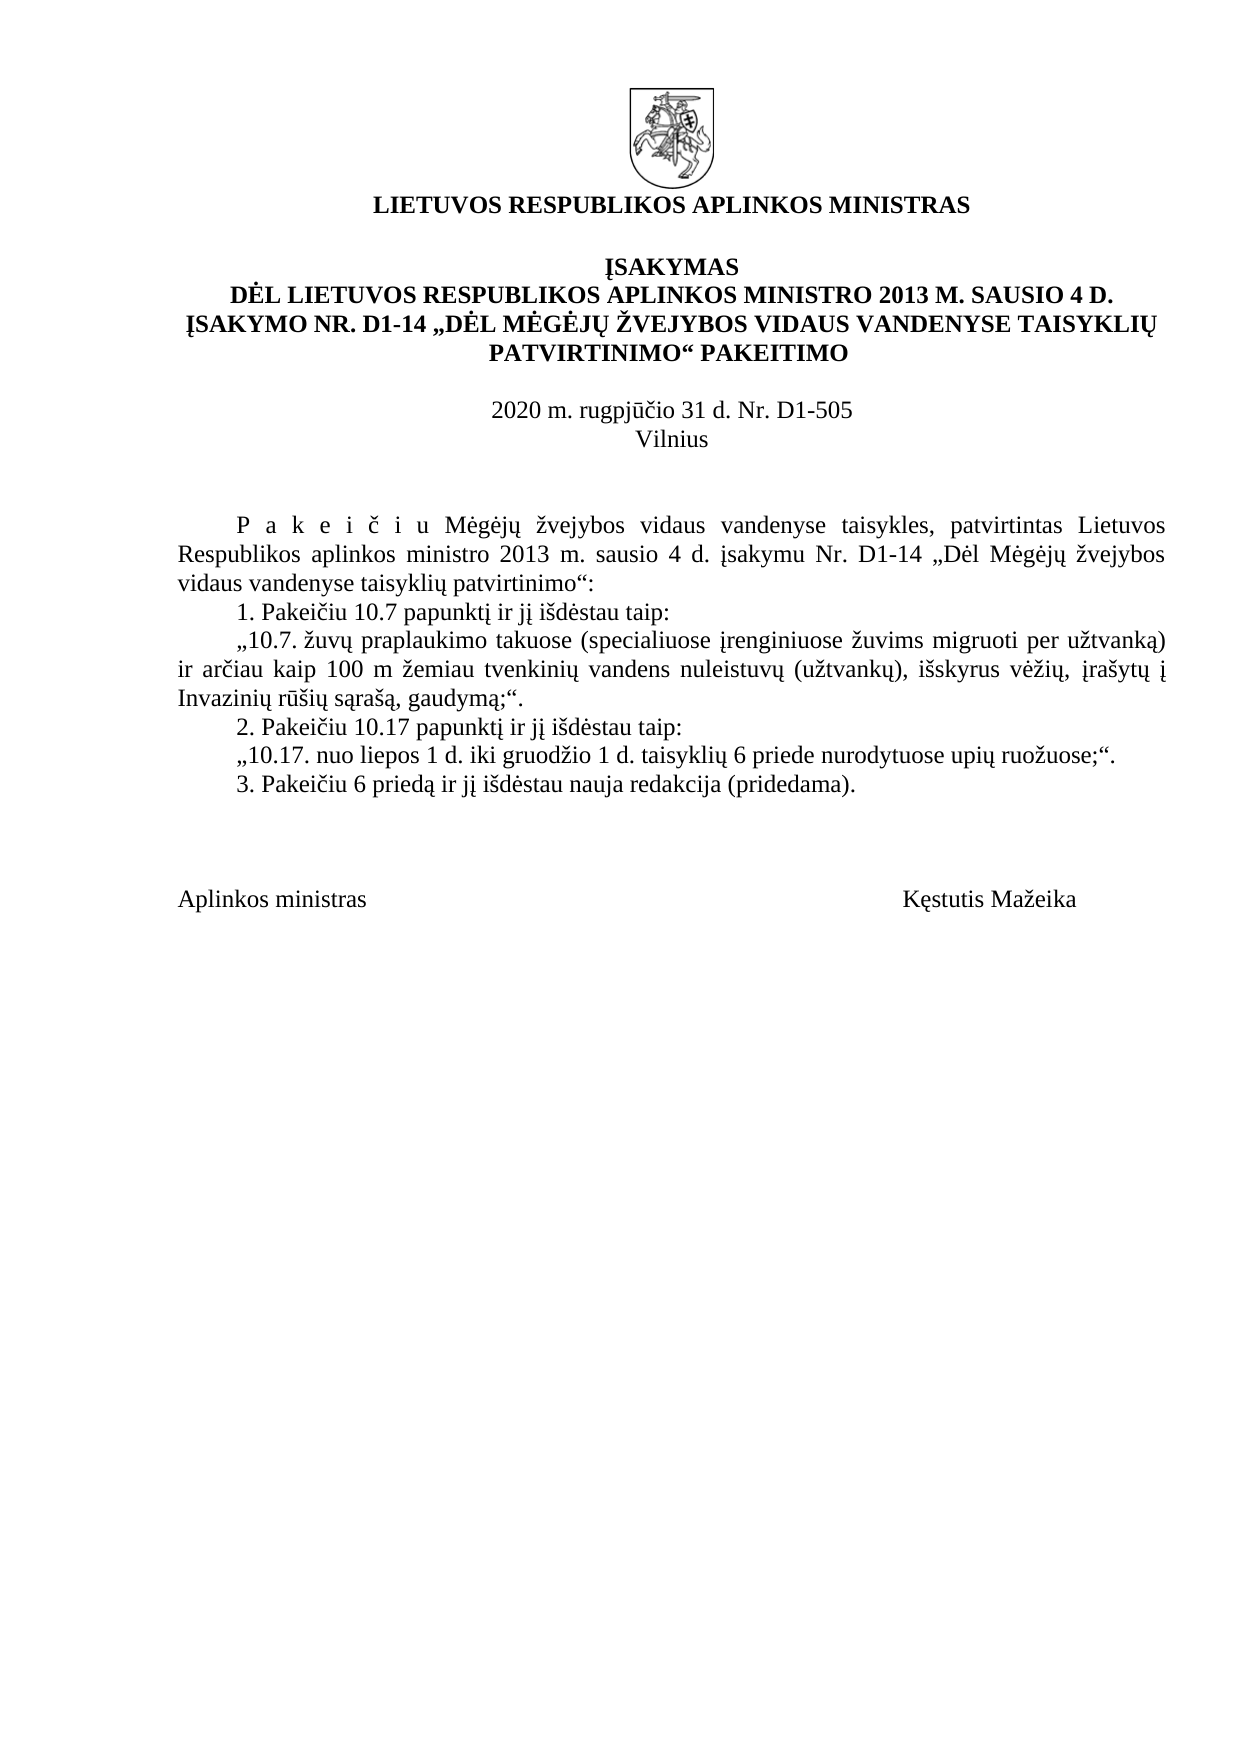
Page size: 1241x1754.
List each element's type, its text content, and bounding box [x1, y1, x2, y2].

text 3. Pakeičiu 6 priedą ir jį išdėstau nauja redakcija (pridedama). [177, 769, 1166, 798]
text 2. Pakeičiu 10.17 papunktį ir jį išdėstau taip: [177, 712, 1166, 740]
text 2020 m. rugpjūčio 31 d. Nr. D1-505 [177, 395, 1166, 424]
text LIETUVOS RESPUBLIKOS APLINKOS MINISTRAS [177, 190, 1166, 218]
text „10.7. žuvų praplaukimo takuose (specialiuose įrenginiuose žuvims migruoti per užtvanką) ir arčiau kaip 100 m žemiau tvenkinių vandens nuleistuvų (užtvankų), išskyrus vėžių, įrašytų į Invazinių rūšių sąrašą, gaudymą;“. [177, 625, 1166, 712]
text Aplinkos ministras Kęstutis Mažeika [177, 884, 1166, 913]
text „10.17. nuo liepos 1 d. iki gruodžio 1 d. taisyklių 6 priede nurodytuose upių ruožuose;“. [177, 740, 1166, 769]
text P a k e i č i u Mėgėjų žvejybos vidaus vandenyse taisykles, patvirtintas Lietuvos Respublikos aplinkos ministro 2013 m. sausio 4 d. įsakymu Nr. D1-14 „Dėl Mėgėjų žvejybos vidaus vandenyse taisyklių patvirtinimo“: [177, 510, 1166, 597]
text DĖL LIETUVOS RESPUBLIKOS APLINKOS MINISTRO 2013 M. SAUSIO 4 D. ĮSAKYMO NR. D1-14 „DĖL MĖGĖJŲ ŽVEJYBOS VIDAUS VANDENYSE TAISYKLIŲ PATVIRTINIMO“ PAKEITIMO [177, 280, 1166, 367]
text 1. Pakeičiu 10.7 papunktį ir jį išdėstau taip: [177, 597, 1166, 625]
text Vilnius [177, 424, 1166, 482]
text ĮSAKYMAS [177, 252, 1166, 280]
